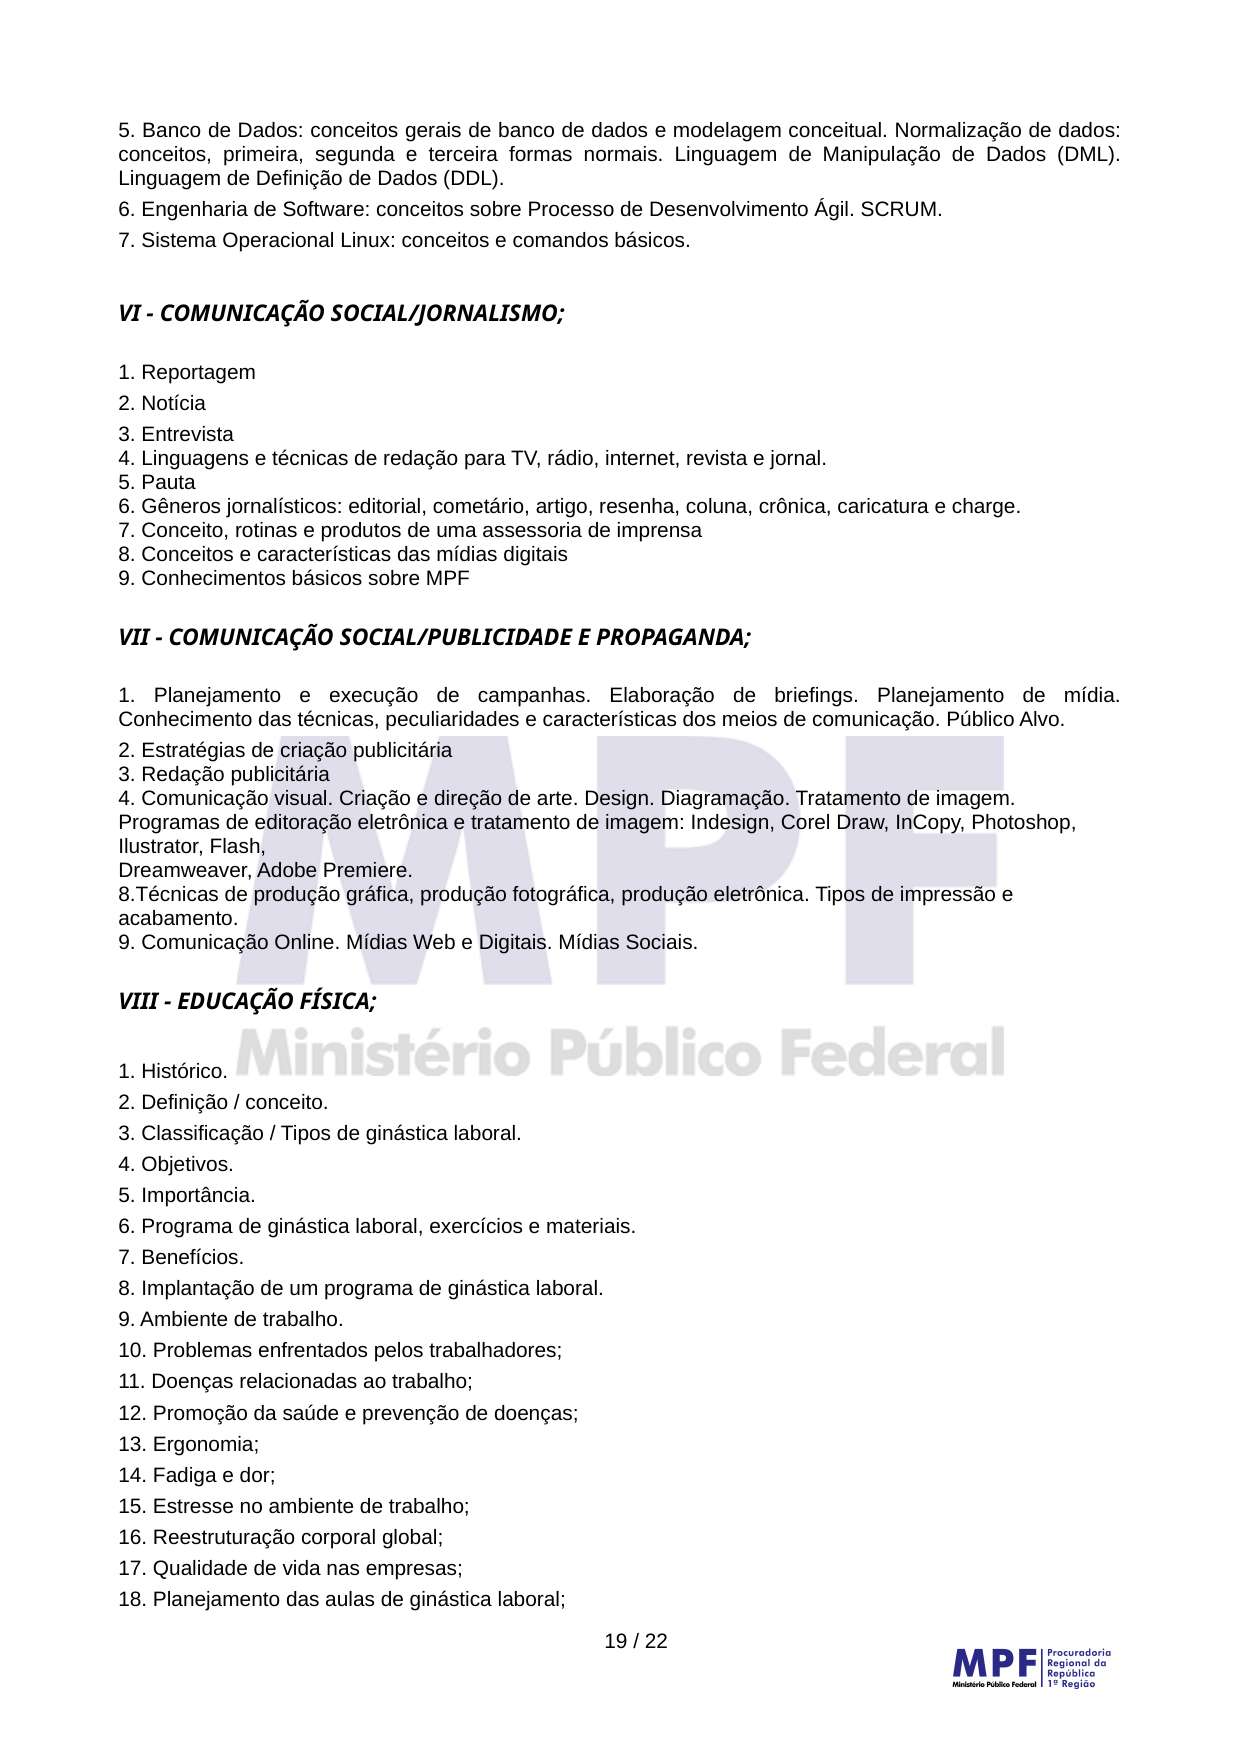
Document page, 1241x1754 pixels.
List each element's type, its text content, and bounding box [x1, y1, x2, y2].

text 1. Planejamento e execução de campanhas. Elaboração de briefings. Planejamento de mídia. Conhecimento das técnicas, peculiaridades e características dos meios de comunicação. Público Alvo. [118, 683, 1122, 731]
text 15. Estresse no ambiente de trabalho; [118, 1493, 1122, 1517]
text 3. Redação publicitária [118, 762, 1122, 786]
text VIII - EDUCAÇÃO FÍSICA; [118, 985, 1122, 1016]
picture [236, 954, 1004, 985]
text 6. Gêneros jornalísticos: editorial, cometário, artigo, resenha, coluna, crônica, caricatura e charge. [118, 494, 1122, 518]
text 6. Programa de ginástica laboral, exercícios e materiais. [118, 1214, 1122, 1238]
text 1. Reportagem [118, 360, 1122, 384]
text 4. Linguagens e técnicas de redação para TV, rádio, internet, revista e jornal. [118, 446, 1122, 470]
text 16. Reestruturação corporal global; [118, 1524, 1122, 1548]
text 13. Ergonomia; [118, 1431, 1122, 1455]
text 3. Entrevista [118, 422, 1122, 446]
text 12. Promoção da saúde e prevenção de doenças; [118, 1400, 1122, 1424]
text 7. Benefícios. [118, 1245, 1122, 1269]
text 5. Pauta [118, 470, 1122, 494]
text 1. Histórico. [118, 1059, 1122, 1083]
text 9. Conhecimentos básicos sobre MPF [118, 566, 1122, 589]
text 4. Objetivos. [118, 1152, 1122, 1176]
text 9. Ambiente de trabalho. [118, 1307, 1122, 1331]
text 5. Importância. [118, 1183, 1122, 1207]
text 2. Notícia [118, 391, 1122, 415]
text 2. Estratégias de criação publicitária [118, 738, 1122, 762]
picture [942, 1639, 1120, 1696]
text 7. Conceito, rotinas e produtos de uma assessoria de imprensa [118, 518, 1122, 542]
text 11. Doenças relacionadas ao trabalho; [118, 1369, 1122, 1393]
text 8. Conceitos e características das mídias digitais [118, 542, 1122, 566]
text 2. Definição / conceito. [118, 1090, 1122, 1114]
text 5. Banco de Dados: conceitos gerais de banco de dados e modelagem conceitual. Normalização de dados: conceitos, primeira, segunda e terceira formas normais. Linguagem de Manipulação de Dados (DML). Linguagem de Definição de Dados (DDL). [118, 118, 1122, 190]
text 6. Engenharia de Software: conceitos sobre Processo de Desenvolvimento Ágil. SCRUM. [118, 197, 1122, 221]
text 8. Implantação de um programa de ginástica laboral. [118, 1276, 1122, 1300]
text VI - COMUNICAÇÃO SOCIAL/JORNALISMO; [118, 297, 1122, 329]
text 7. Sistema Operacional Linux: conceitos e comandos básicos. [118, 228, 1122, 252]
text 10. Problemas enfrentados pelos trabalhadores; [118, 1338, 1122, 1362]
picture [236, 1016, 1004, 1059]
text 3. Classificação / Tipos de ginástica laboral. [118, 1121, 1122, 1145]
text 17. Qualidade de vida nas empresas; [118, 1556, 1122, 1579]
text 18. Planejamento das aulas de ginástica laboral; [118, 1587, 1122, 1611]
text VII - COMUNICAÇÃO SOCIAL/PUBLICIDADE E PROPAGANDA; [118, 621, 1122, 652]
text 4. Comunicação visual. Criação e direção de arte. Design. Diagramação. Tratamento de imagem. Programas de editoração eletrônica e tratamento de imagem: Indesign, Corel Draw, InCopy, Photoshop, Ilustrator, Flash, Dreamweaver, Adobe Premiere. 8.Técnicas de produção gráfica, produção fotográfica, produção eletrônica. Tipos de impressão e acabamento. 9. Comunicação Online. Mídias Web e Digitais. Mídias Sociais. [118, 786, 1122, 954]
text 14. Fadiga e dor; [118, 1462, 1122, 1486]
